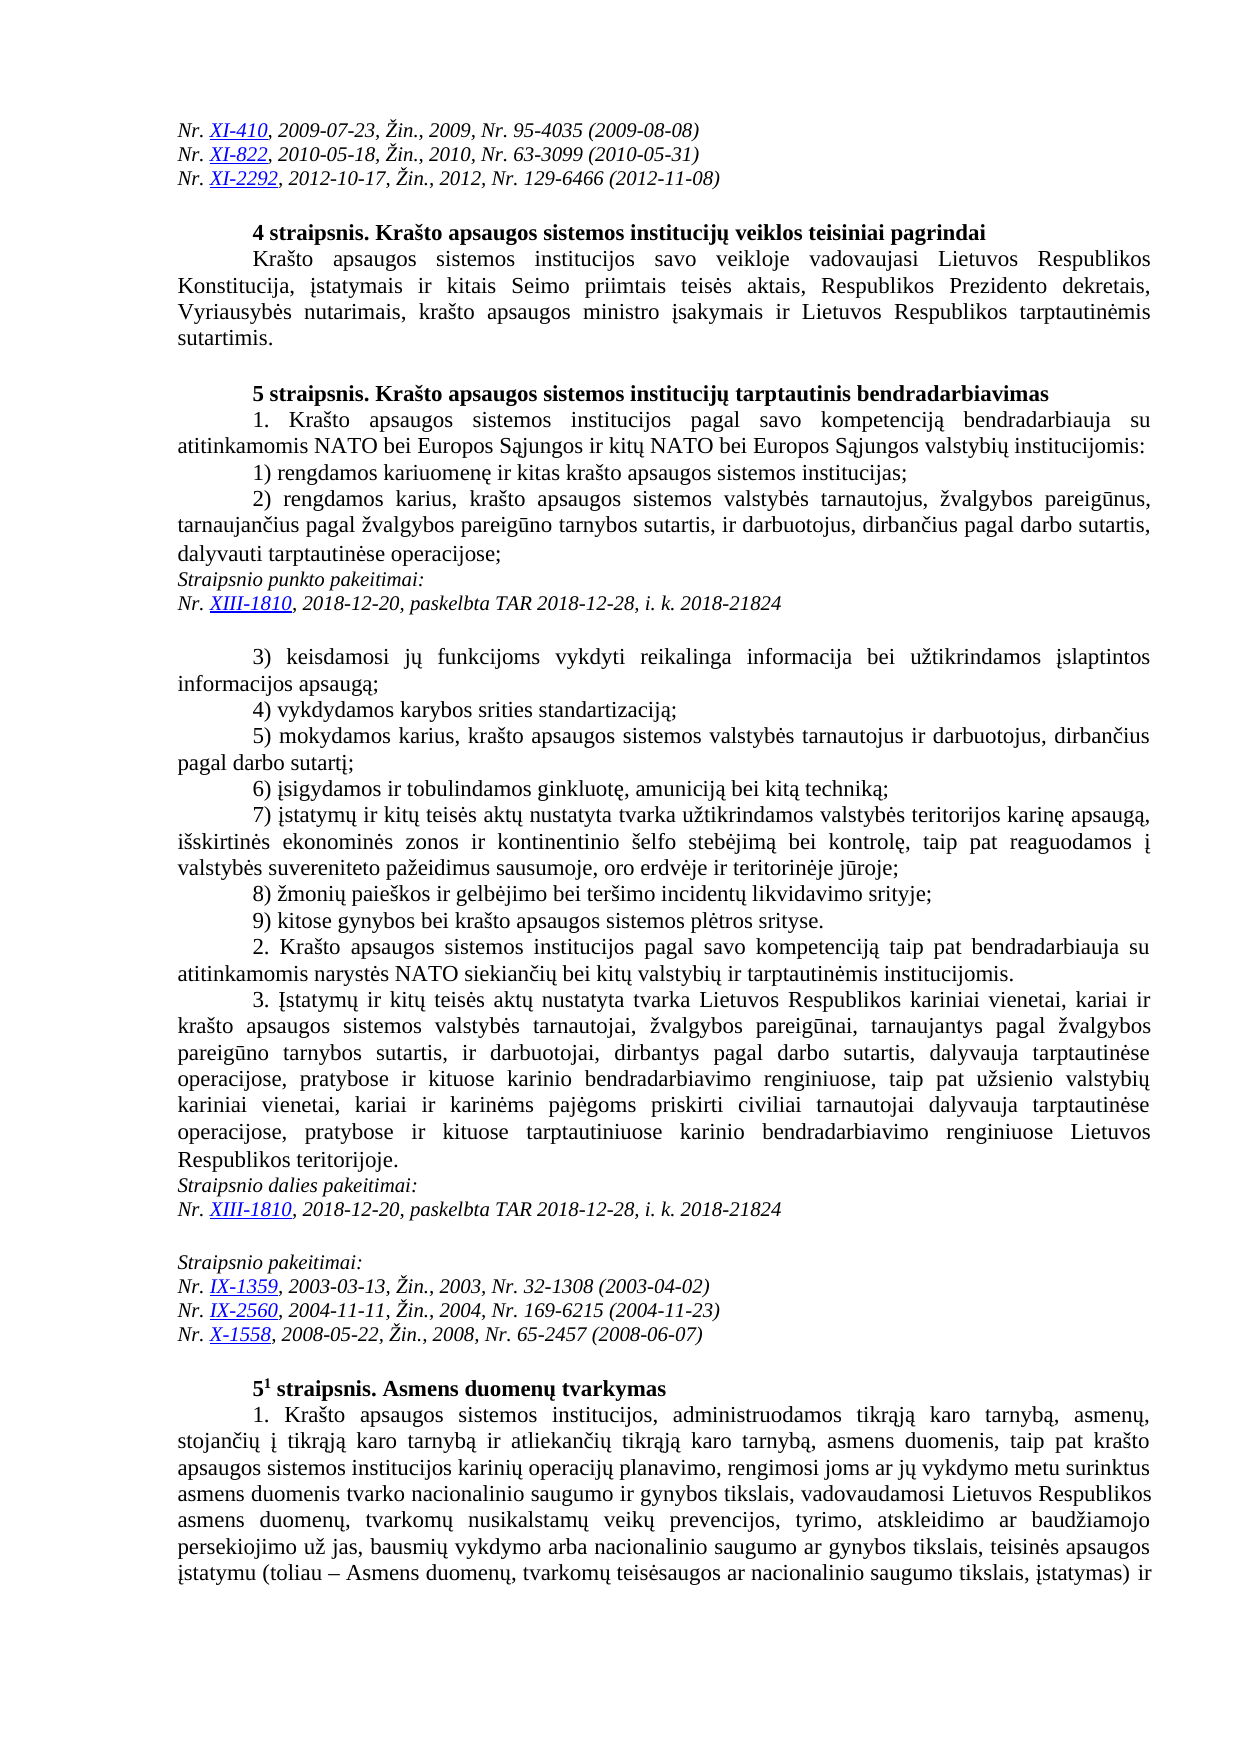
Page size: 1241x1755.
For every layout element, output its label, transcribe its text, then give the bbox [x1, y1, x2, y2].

text Nr. XIII-1810, 2018-12-20, paskelbta TAR 2018-12-28, i. k. 2018-21824 [177, 591, 1152, 614]
text Nr. XI-410, 2009-07-23, Žin., 2009, Nr. 95-4035 (2009-08-08) [177, 118, 1152, 142]
text 51 straipsnis. Asmens duomenų tvarkymas [177, 1375, 1152, 1401]
text Straipsnio dalies pakeitimai: [177, 1173, 1152, 1197]
text 3. Įstatymų ir kitų teisės aktų nustatyta tvarka Lietuvos Respublikos kariniai vienetai, kariai ir krašto apsaugos sistemos valstybės tarnautojai, žvalgybos pareigūnai, tarnaujantys pagal žvalgybos pareigūno tarnybos sutartis, ir darbuotojai, dirbantys pagal darbo sutartis, dalyvauja tarptautinėse operacijose, pratybose ir kituose karinio bendradarbiavimo renginiuose, taip pat užsienio valstybių kariniai vienetai, kariai ir karinėms pajėgoms priskirti civiliai tarnautojai dalyvauja tarptautinėse operacijose, pratybose ir kituose tarptautiniuose karinio bendradarbiavimo renginiuose Lietuvos Respublikos teritorijoje. [177, 986, 1152, 1173]
text 4 straipsnis. Krašto apsaugos sistemos institucijų veiklos teisiniai pagrindai [177, 219, 1152, 245]
text 8) žmonių paieškos ir gelbėjimo bei teršimo incidentų likvidavimo srityje; [177, 881, 1157, 907]
text 5) mokydamos karius, krašto apsaugos sistemos valstybės tarnautojus ir darbuotojus, dirbančius pagal darbo sutartį; [177, 722, 1152, 775]
text 7) įstatymų ir kitų teisės aktų nustatyta tvarka užtikrindamos valstybės teritorijos karinę apsaugą, išskirtinės ekonominės zonos ir kontinentinio šelfo stebėjimą bei kontrolę, taip pat reaguodamos į valstybės suvereniteto pažeidimus sausumoje, oro erdvėje ir teritorinėje jūroje; [177, 801, 1152, 881]
text 5 straipsnis. Krašto apsaugos sistemos institucijų tarptautinis bendradarbiavimas [252, 379, 1152, 406]
text 2. Krašto apsaugos sistemos institucijos pagal savo kompetenciją taip pat bendradarbiauja su atitinkamomis narystės NATO siekiančių bei kitų valstybių ir tarptautinėmis institucijomis. [177, 933, 1152, 986]
text 1) rengdamos kariuomenę ir kitas krašto apsaugos sistemos institucijas; [177, 459, 1152, 485]
text Nr. XIII-1810, 2018-12-20, paskelbta TAR 2018-12-28, i. k. 2018-21824 [177, 1197, 1152, 1221]
text Nr. X-1558, 2008-05-22, Žin., 2008, Nr. 65-2457 (2008-06-07) [177, 1322, 1152, 1346]
text Straipsnio pakeitimai: [177, 1250, 1152, 1274]
text 6) įsigydamos ir tobulindamos ginkluotę, amuniciją bei kitą techniką; [177, 775, 1152, 801]
text 3) keisdamosi jų funkcijoms vykdyti reikalinga informacija bei užtikrindamos įslaptintos informacijos apsaugą; [177, 643, 1152, 696]
text Krašto apsaugos sistemos institucijos savo veikloje vadovaujasi Lietuvos Respublikos Konstitucija, įstatymais ir kitais Seimo priimtais teisės aktais, Respublikos Prezidento dekretais, Vyriausybės nutarimais, krašto apsaugos ministro įsakymais ir Lietuvos Respublikos tarptautinėmis sutartimis. [177, 245, 1152, 351]
text Nr. IX-1359, 2003-03-13, Žin., 2003, Nr. 32-1308 (2003-04-02) [177, 1274, 1152, 1298]
text Nr. IX-2560, 2004-11-11, Žin., 2004, Nr. 169-6215 (2004-11-23) [177, 1298, 1152, 1322]
text Nr. XI-2292, 2012-10-17, Žin., 2012, Nr. 129-6466 (2012-11-08) [177, 166, 1152, 190]
text 1. Krašto apsaugos sistemos institucijos pagal savo kompetenciją bendradarbiauja su atitinkamomis NATO bei Europos Sąjungos ir kitų NATO bei Europos Sąjungos valstybių institucijomis: [177, 406, 1152, 459]
text 9) kitose gynybos bei krašto apsaugos sistemos plėtros srityse. [177, 907, 1152, 933]
text 2) rengdamos karius, krašto apsaugos sistemos valstybės tarnautojus, žvalgybos pareigūnus, tarnaujančius pagal žvalgybos pareigūno tarnybos sutartis, ir darbuotojus, dirbančius pagal darbo sutartis, dalyvauti tarptautinėse operacijose; [177, 485, 1152, 566]
text 1. Krašto apsaugos sistemos institucijos, administruodamos tikrąją karo tarnybą, asmenų, stojančių į tikrąją karo tarnybą ir atliekančių tikrąją karo tarnybą, asmens duomenis, taip pat krašto apsaugos sistemos institucijos karinių operacijų planavimo, rengimosi joms ar jų vykdymo metu surinktus asmens duomenis tvarko nacionalinio saugumo ir gynybos tikslais, vadovaudamosi Lietuvos Respublikos asmens duomenų, tvarkomų nusikalstamų veikų prevencijos, tyrimo, atskleidimo ar baudžiamojo persekiojimo už jas, bausmių vykdymo arba nacionalinio saugumo ar gynybos tikslais, teisinės apsaugos įstatymu (toliau – Asmens duomenų, tvarkomų teisėsaugos ar nacionalinio saugumo tikslais, įstatymas) ir [177, 1401, 1152, 1586]
text 4) vykdydamos karybos srities standartizaciją; [177, 696, 1152, 722]
text Straipsnio punkto pakeitimai: [177, 566, 1152, 591]
text Nr. XI-822, 2010-05-18, Žin., 2010, Nr. 63-3099 (2010-05-31) [177, 142, 1152, 166]
